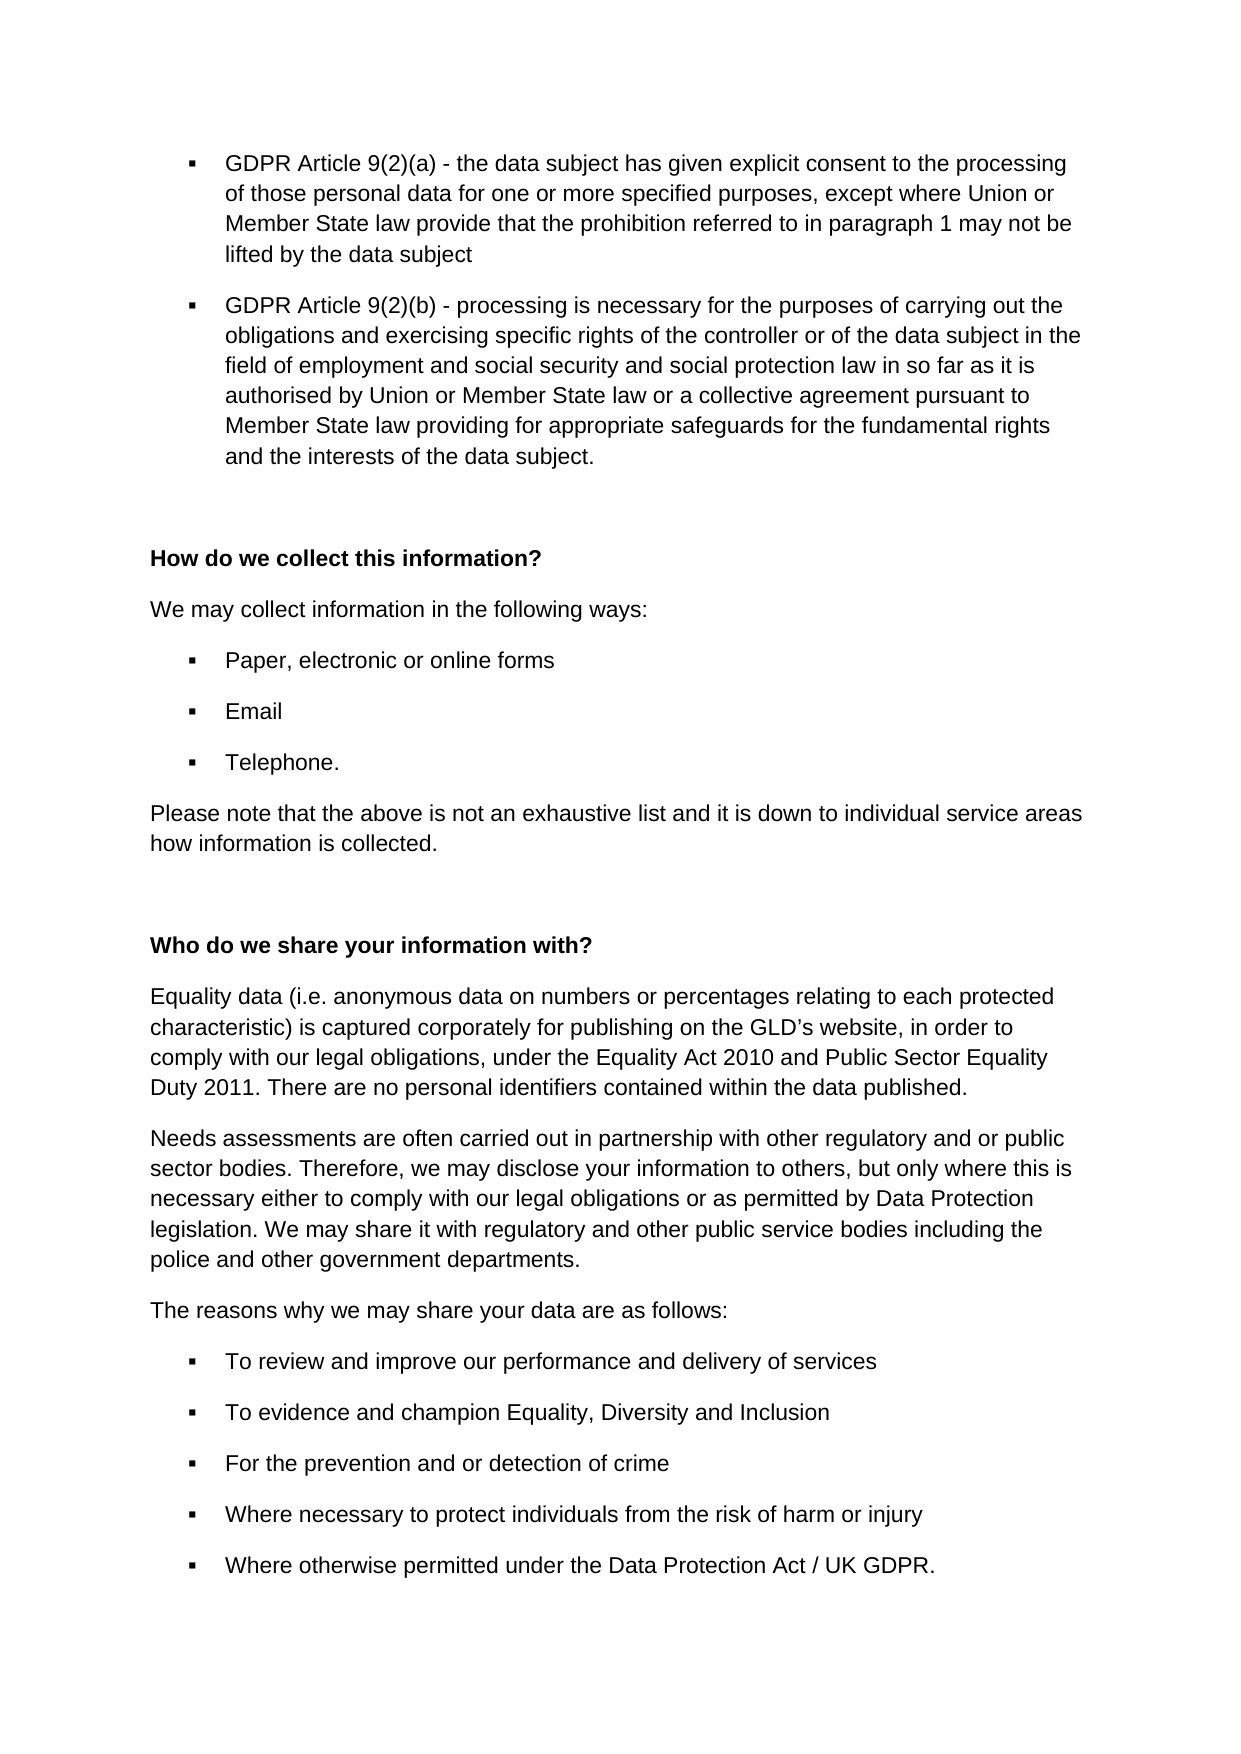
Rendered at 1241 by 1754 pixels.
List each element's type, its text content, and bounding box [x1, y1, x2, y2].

text Who do we share your information with? [150, 932, 1090, 959]
list Where otherwise permitted under the Data Protection Act / UK GDPR. [187, 1552, 1090, 1578]
text Please note that the above is not an exhaustive list and it is down to individual service areas how information is collected. [150, 800, 1090, 857]
list For the prevention and or detection of crime [187, 1450, 1090, 1476]
list Where necessary to protect individuals from the risk of harm or injury [187, 1501, 1090, 1527]
list Telephone. [187, 749, 1090, 775]
list Email [187, 698, 1090, 724]
list GDPR Article 9(2)(b) - processing is necessary for the purposes of carrying out the obligations and exercising specific rights of the controller or of the data subject in the field of employment and social security and social protection law in so far as it is authorised by Union or Member State law or a collective agreement pursuant to Member State law providing for appropriate safeguards for the fundamental rights and the interests of the data subject. [187, 292, 1090, 469]
list GDPR Article 9(2)(a) - the data subject has given explicit consent to the processing of those personal data for one or more specified purposes, except where Union or Member State law provide that the prohibition referred to in paragraph 1 may not be lifted by the data subject [187, 150, 1090, 267]
text Equality data (i.e. anonymous data on numbers or percentages relating to each protected characteristic) is captured corporately for publishing on the GLD’s website, in order to comply with our legal obligations, under the Equality Act 2010 and Public Sector Equality Duty 2011. There are no personal identifiers contained within the data published. [150, 983, 1090, 1100]
text We may collect information in the following ways: [150, 596, 1090, 622]
list Paper, electronic or online forms [187, 647, 1090, 673]
text Needs assessments are often carried out in partnership with other regulatory and or public sector bodies. Therefore, we may disclose your information to others, but only where this is necessary either to comply with our legal obligations or as permitted by Data Protection legislation. We may share it with regulatory and other public service bodies including the police and other government departments. [150, 1125, 1090, 1272]
text The reasons why we may share your data are as follows: [150, 1297, 1090, 1323]
list To evidence and champion Equality, Diversity and Inclusion [187, 1399, 1090, 1425]
text How do we collect this information? [150, 545, 1090, 571]
list To review and improve our performance and delivery of services [187, 1348, 1090, 1374]
